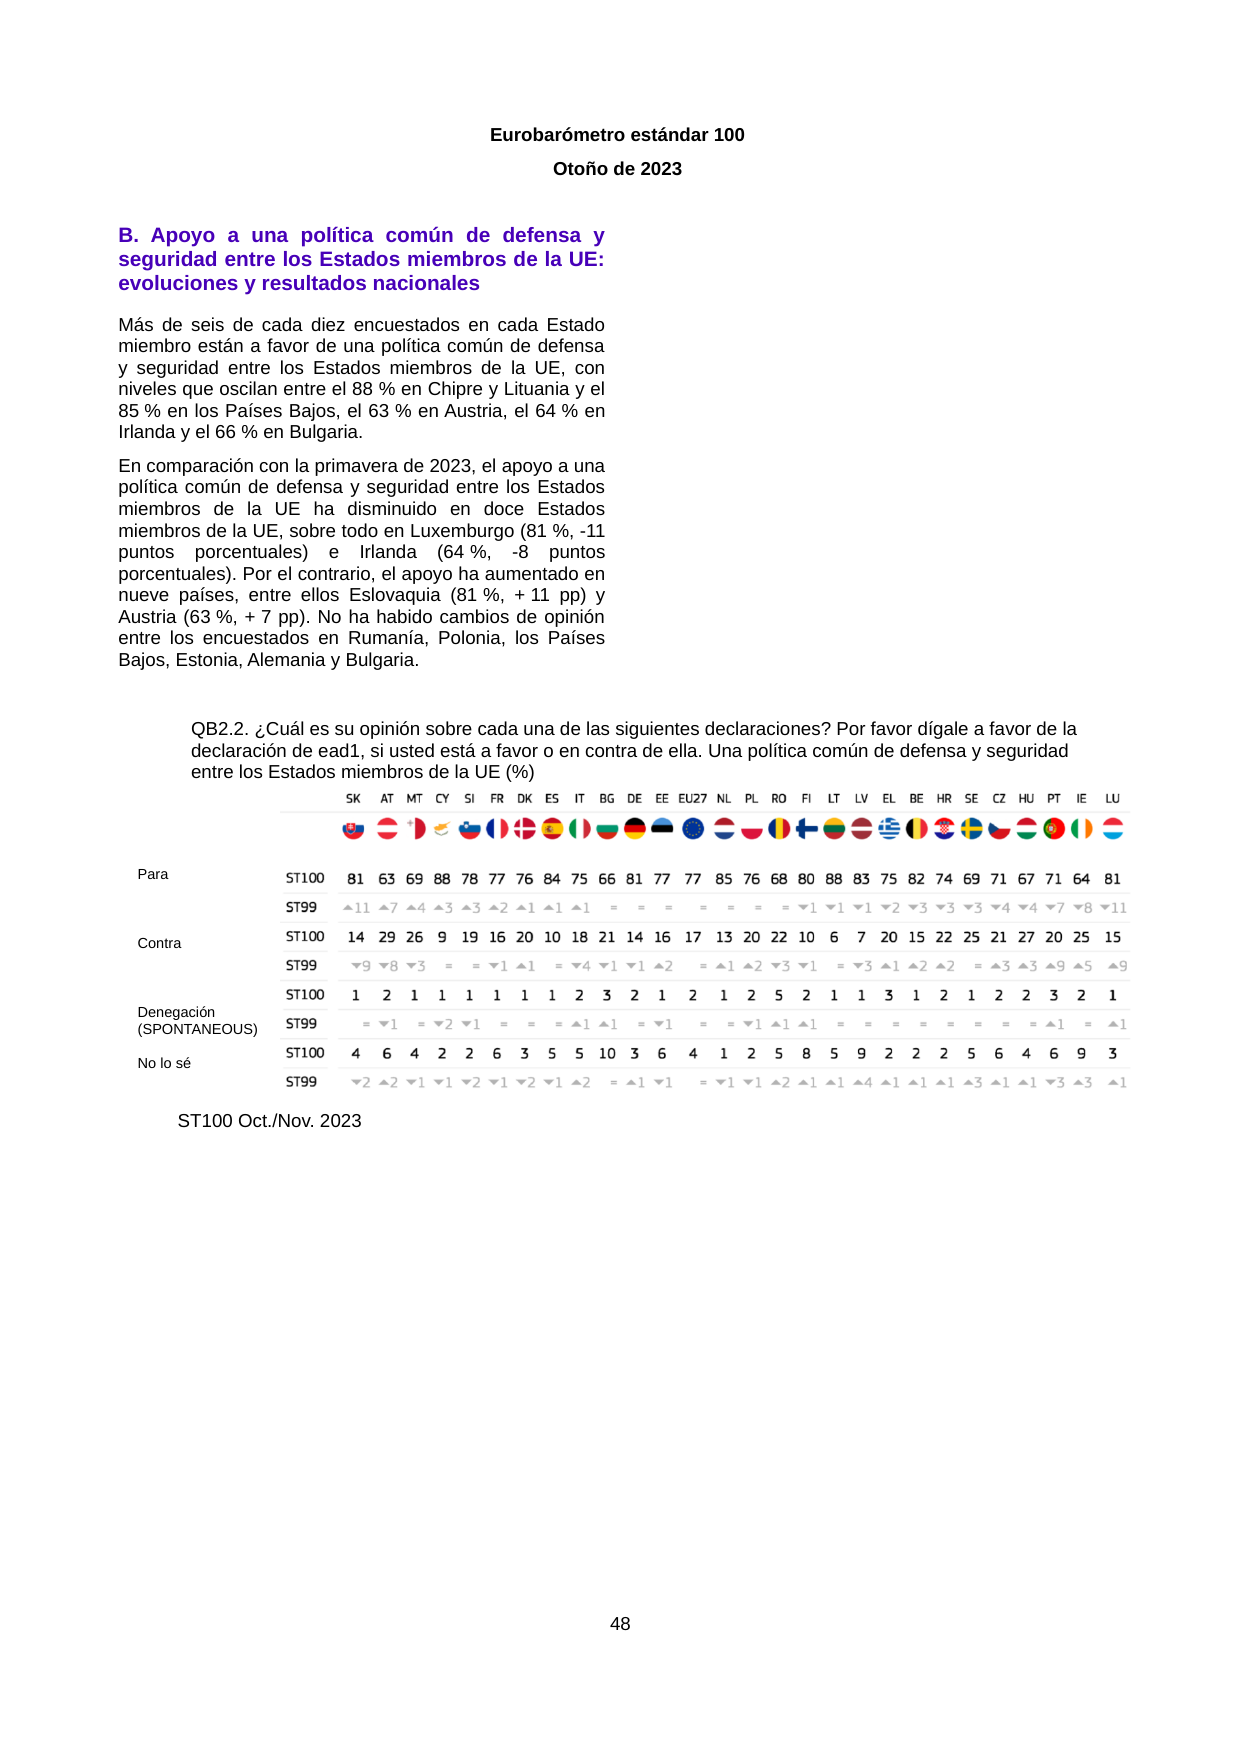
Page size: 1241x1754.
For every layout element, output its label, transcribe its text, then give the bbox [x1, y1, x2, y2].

text Más de seis de cada diez encuestados en cada Estado miembro están a favor de una política común de defensa y seguridad entre los Estados miembros de la UE, con niveles que oscilan entre el 88 % en Chipre y Lituania y el 85 % en los Países Bajos, el 63 % en Austria, el 64 % en Irlanda y el 66 % en Bulgaria. [118, 313, 605, 443]
subtitle B. Apoyo a una política común de defensa y seguridad entre los Estados miembros de la UE: evoluciones y resultados nacionales [118, 223, 605, 295]
text En comparación con la primavera de 2023, el apoyo a una política común de defensa y seguridad entre los Estados miembros de la UE ha disminuido en doce Estados miembros de la UE, sobre todo en Luxemburgo (81 %, -11 puntos porcentuales) e Irlanda (64 %, -8 puntos porcentuales). Por el contrario, el apoyo ha aumentado en nueve países, entre ellos Eslovaquia (81 %, + 11 pp) y Austria (63 %, + 7 pp). No ha habido cambios de opinión entre los encuestados en Rumanía, Polonia, los Países Bajos, Estonia, Alemania y Bulgaria. [118, 455, 605, 670]
picture [280, 783, 1142, 1108]
